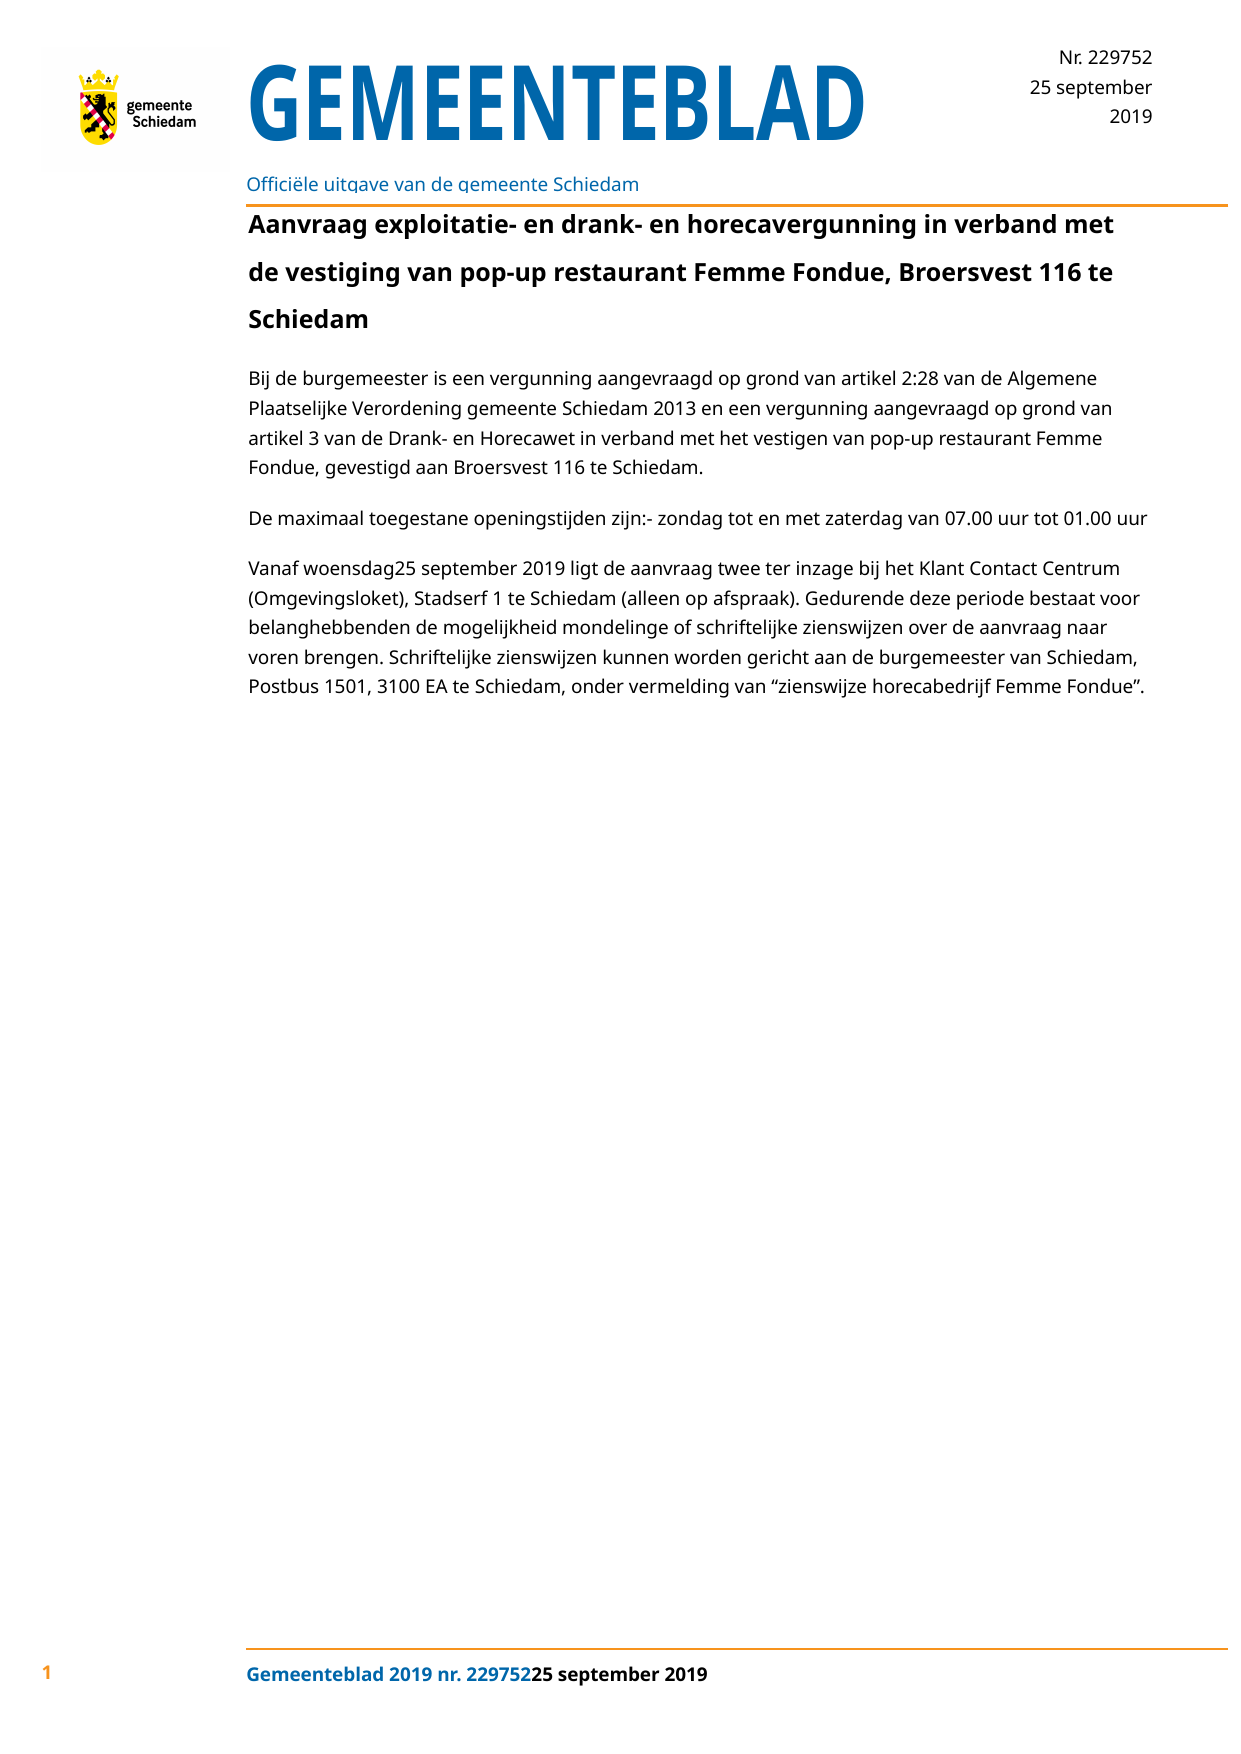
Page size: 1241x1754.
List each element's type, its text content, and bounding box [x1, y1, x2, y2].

picture [41, 47, 231, 172]
text Bij de burgemeester is een vergunning aangevraagd op grond van artikel 2:28 van de Algemene Plaatselijke Verordening gemeente Schiedam 2013 en een vergunning aangevraagd op grond van artikel 3 van de Drank- en Horecawet in verband met het vestigen van pop-up restaurant Femme Fondue, gevestigd aan Broersvest 116 te Schiedam. [248, 366, 1152, 480]
text Aanvraag exploitatie- en drank- en horecavergunning in verband met de vestiging van pop-up restaurant Femme Fondue, Broersvest 116 te Schiedam [248, 207, 1152, 336]
text Vanaf woensdag25 september 2019 ligt de aanvraag twee ter inzage bij het Klant Contact Centrum (Omgevingsloket), Stadserf 1 te Schiedam (alleen op afspraak). Gedurende deze periode bestaat voor belanghebbenden de mogelijkheid mondelinge of schriftelijke zienswijzen over de aanvraag naar voren brengen. Schriftelijke zienswijzen kunnen worden gericht aan de burgemeester van Schiedam, Postbus 1501, 3100 EA te Schiedam, onder vermelding van “zienswijze horecabedrijf Femme Fondue”. [248, 555, 1152, 699]
text De maximaal toegestane openingstijden zijn:- zondag tot en met zaterdag van 07.00 uur tot 01.00 uur [248, 505, 1152, 530]
